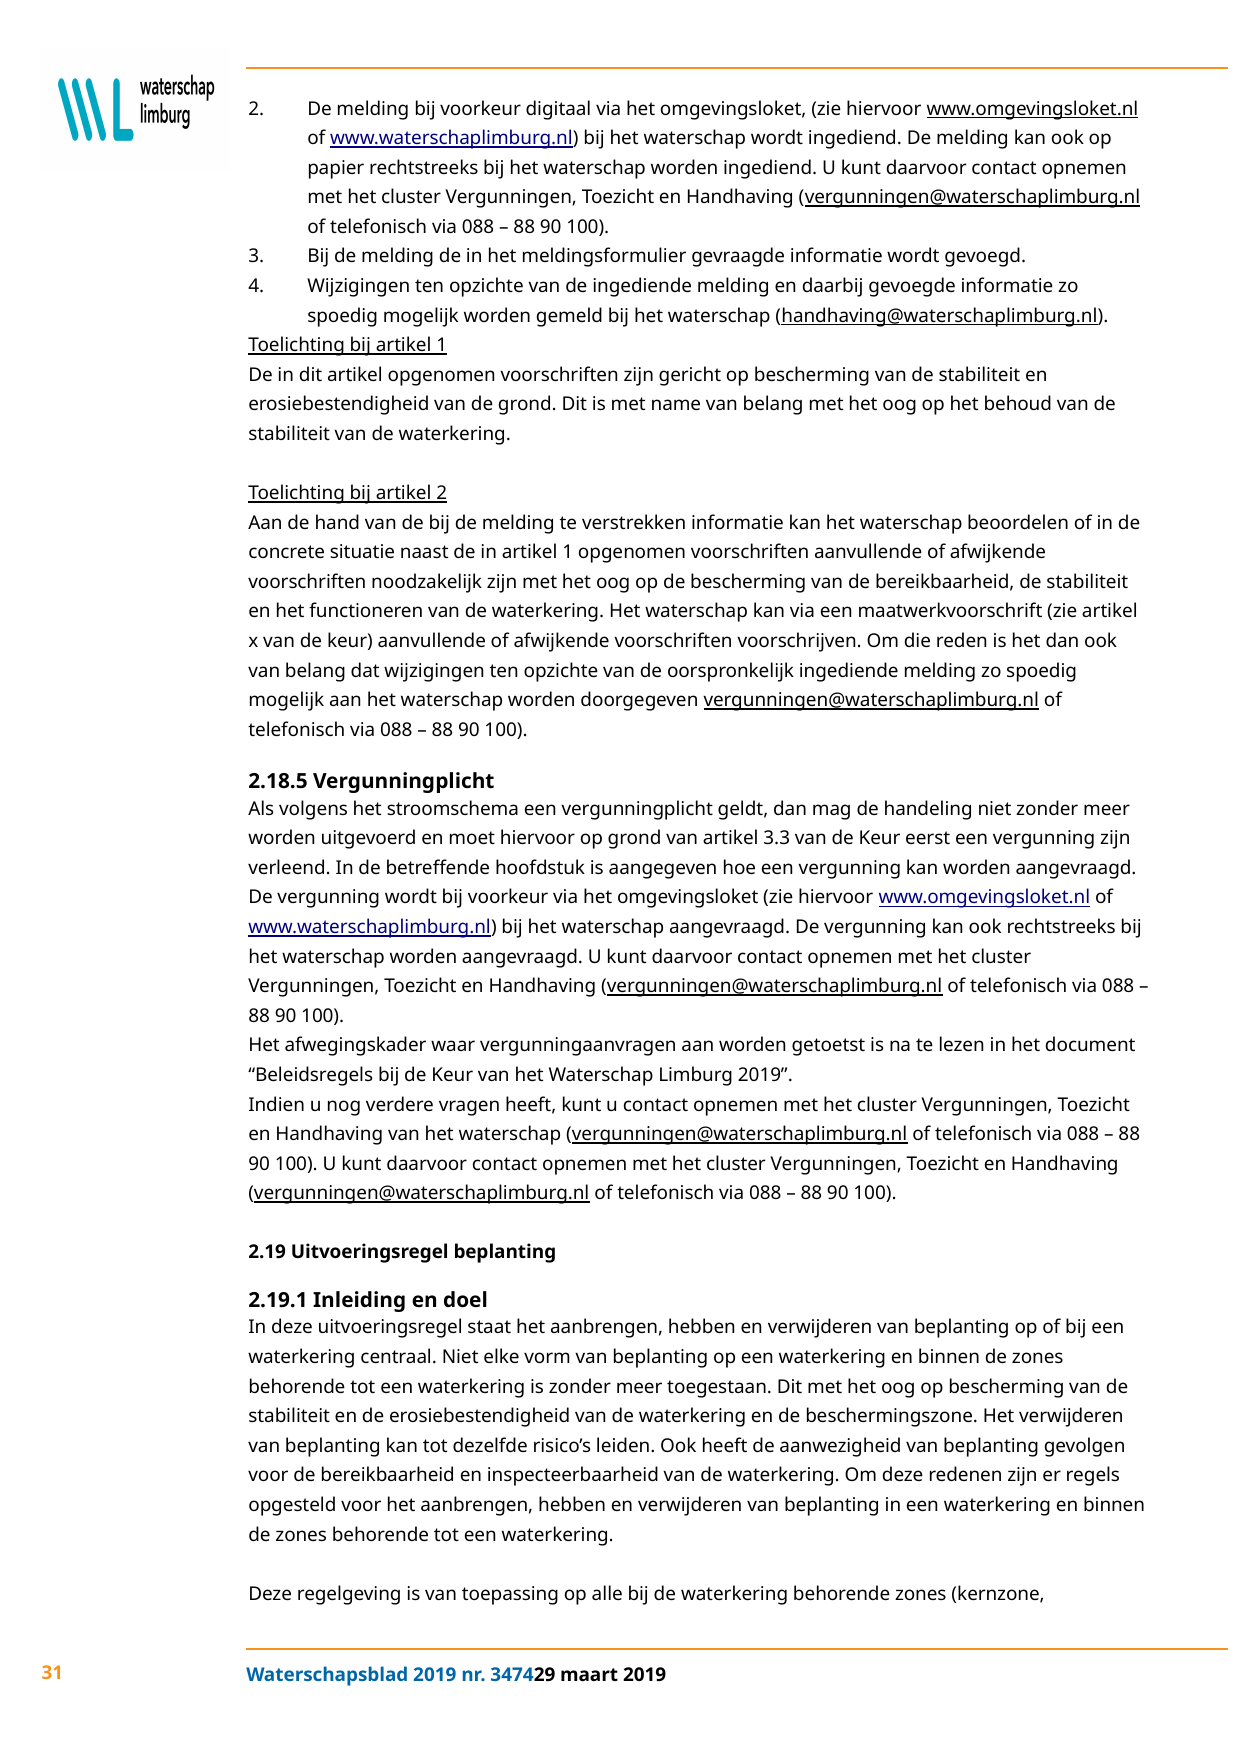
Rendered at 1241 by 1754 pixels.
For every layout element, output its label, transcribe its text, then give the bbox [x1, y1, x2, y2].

text Indien u nog verdere vragen heeft, kunt u contact opnemen met het cluster Vergunningen, Toezicht en Handhaving van het waterschap (vergunningen@waterschaplimburg.nl of telefonisch via 088 – 88 90 100). U kunt daarvoor contact opnemen met het cluster Vergunningen, Toezicht en Handhaving (vergunningen@waterschaplimburg.nl of telefonisch via 088 – 88 90 100). [248, 1091, 1152, 1205]
text Het afwegingskader waar vergunningaanvragen aan worden getoetst is na te lezen in het document “Beleidsregels bij de Keur van het Waterschap Limburg 2019”. [248, 1032, 1152, 1087]
text Deze regelgeving is van toepassing op alle bij de waterkering behorende zones (kernzone, [248, 1580, 1152, 1606]
list Bij de melding de in het meldingsformulier gevraagde informatie wordt gevoegd. [248, 243, 1152, 268]
list Wijzigingen ten opzichte van de ingediende melding en daarbij gevoegde informatie zo spoedig mogelijk worden gemeld bij het waterschap (handhaving@waterschaplimburg.nl). [248, 272, 1152, 328]
text Toelichting bij artikel 2 [248, 479, 1152, 505]
text Toelichting bij artikel 1 [248, 331, 1152, 357]
text 2.18.5 Vergunningplicht [248, 766, 1152, 795]
text 2.19 Uitvoeringsregel beplanting [248, 1239, 1152, 1264]
text De in dit artikel opgenomen voorschriften zijn gericht op bescherming van de stabiliteit en erosiebestendigheid van de grond. Dit is met name van belang met het oog op het behoud van de stabiliteit van de waterkering. [248, 361, 1152, 446]
text Als volgens het stroomschema een vergunningplicht geldt, dan mag de handeling niet zonder meer worden uitgevoerd en moet hiervoor op grond van artikel 3.3 van de Keur eerst een vergunning zijn verleend. In de betreffende hoofdstuk is aangegeven hoe een vergunning kan worden aangevraagd. De vergunning wordt bij voorkeur via het omgevingsloket (zie hiervoor www.omgevingsloket.nl of www.waterschaplimburg.nl) bij het waterschap aangevraagd. De vergunning kan ook rechtstreeks bij het waterschap worden aangevraagd. U kunt daarvoor contact opnemen met het cluster Vergunningen, Toezicht en Handhaving (vergunningen@waterschaplimburg.nl of telefonisch via 088 – 88 90 100). [248, 795, 1152, 1028]
text Aan de hand van de bij de melding te verstrekken informatie kan het waterschap beoordelen of in de concrete situatie naast de in artikel 1 opgenomen voorschriften aanvullende of afwijkende voorschriften noodzakelijk zijn met het oog op de bescherming van de bereikbaarheid, de stabiliteit en het functioneren van de waterkering. Het waterschap kan via een maatwerkvoorschrift (zie artikel x van de keur) aanvullende of afwijkende voorschriften voorschrijven. Om die reden is het dan ook van belang dat wijzigingen ten opzichte van de oorspronkelijk ingediende melding zo spoedig mogelijk aan het waterschap worden doorgegeven vergunningen@waterschaplimburg.nl of telefonisch via 088 – 88 90 100). [248, 509, 1152, 742]
picture [41, 47, 231, 172]
text In deze uitvoeringsregel staat het aanbrengen, hebben en verwijderen van beplanting op of bij een waterkering centraal. Niet elke vorm van beplanting op een waterkering en binnen de zones behorende tot een waterkering is zonder meer toegestaan. Dit met het oog op bescherming van de stabiliteit en de erosiebestendigheid van de waterkering en de beschermingszone. Het verwijderen van beplanting kan tot dezelfde risico’s leiden. Ook heeft de aanwezigheid van beplanting gevolgen voor de bereikbaarheid en inspecteerbaarheid van de waterkering. Om deze redenen zijn er regels opgesteld voor het aanbrengen, hebben en verwijderen van beplanting in een waterkering en binnen de zones behorende tot een waterkering. [248, 1314, 1152, 1546]
list De melding bij voorkeur digitaal via het omgevingsloket, (zie hiervoor www.omgevingsloket.nl of www.waterschaplimburg.nl) bij het waterschap wordt ingediend. De melding kan ook op papier rechtstreeks bij het waterschap worden ingediend. U kunt daarvoor contact opnemen met het cluster Vergunningen, Toezicht en Handhaving (vergunningen@waterschaplimburg.nl of telefonisch via 088 – 88 90 100). [248, 95, 1152, 239]
text 2.19.1 Inleiding en doel [248, 1285, 1152, 1314]
